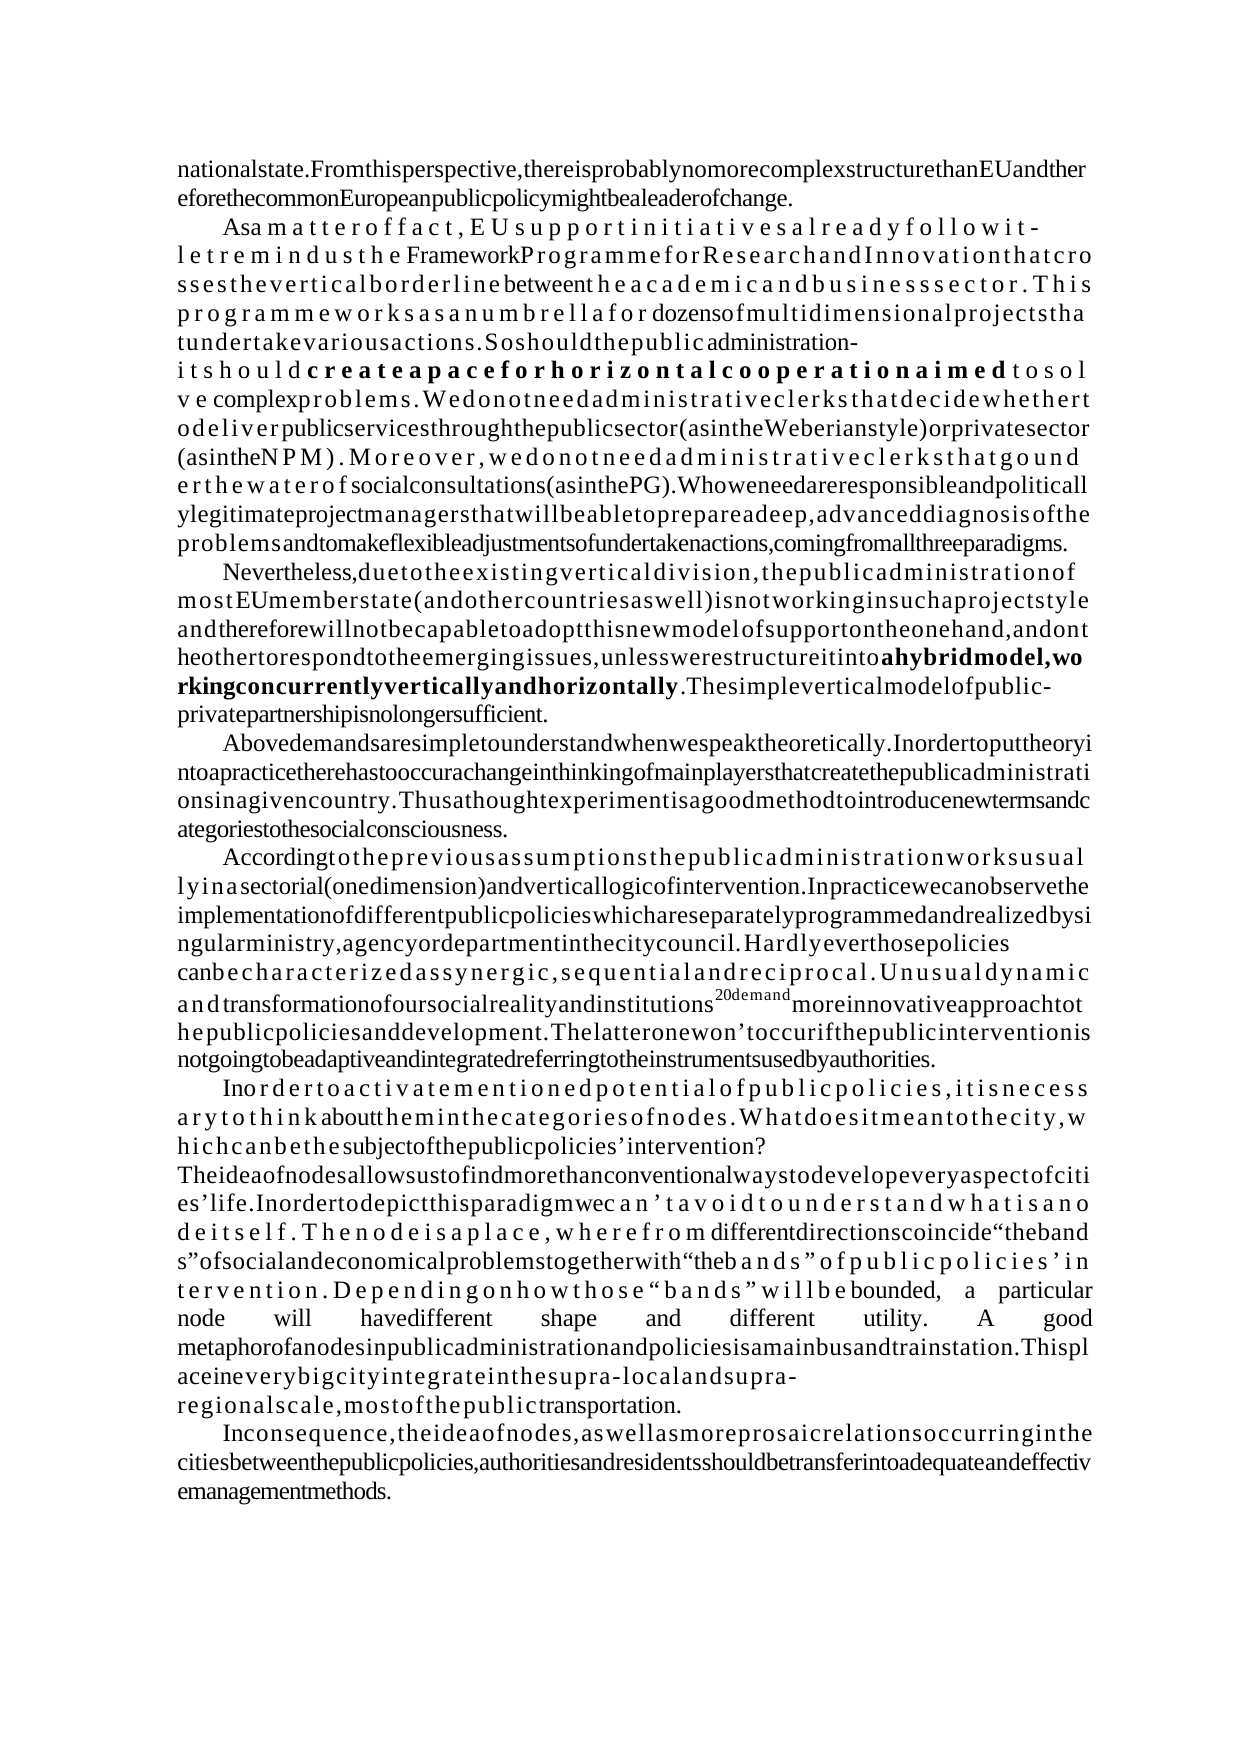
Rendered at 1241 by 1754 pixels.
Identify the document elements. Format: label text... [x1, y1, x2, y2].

text Abovedemandsaresimpletounderstandwhenwespeaktheoretically.Inordertoputtheoryintoapracticetherehastooccurachangeinthinkingofmainplayersthatcreatethepublicadministrationsinagivencountry.Thusathoughtexperimentisagoodmethodtointroducenewtermsandcategoriestothesocialconsciousness. [177, 729, 1093, 843]
text canbecharacterizedassynergic,sequentialandreciprocal.Unusualdynamicandtransformationofoursocialrealityandinstitutions20demandmoreinnovativeapproachtothepublicpoliciesanddevelopment.Thelatteronewon’toccurifthepublicinterventionisnotgoingtobeadaptiveandintegratedreferringtotheinstrumentsusedbyauthorities. [177, 958, 1093, 1073]
text Accordingtothepreviousassumptionsthepublicadministrationworksusuallyinasectorial(onedimension)andverticallogicofintervention.Inpracticewecanobservetheimplementationofdifferentpublicpolicieswhichareseparatelyprogrammedandrealizedbysingularministry,agencyordepartmentinthecitycouncil.Hardlyeverthosepolicies [177, 843, 1093, 957]
text Inconsequence,theideaofnodes,aswellasmoreprosaicrelationsoccurringinthecitiesbetweenthepublicpolicies,authoritiesandresidentsshouldbetransferintoadequateandeffectivemanagementmethods. [177, 1418, 1093, 1505]
text Nevertheless,duetotheexistingverticaldivision,thepublicadministrationofmostEUmemberstate(andothercountriesaswell)isnotworkinginsuchaprojectstyleandthereforewillnotbecapabletoadoptthisnewmodelofsupportontheonehand,andontheothertorespondtotheemergingissues,unlesswerestructureitintoahybridmodel,workingconcurrentlyverticallyandhorizontally.Thesimpleverticalmodelofpublic-privatepartnershipisnolongersufficient. [177, 557, 1093, 728]
text nationalstate.Fromthisperspective,thereisprobablynomorecomplexstructurethanEUandthereforethecommonEuropeanpublicpolicymightbealeaderofchange. [177, 154, 1093, 212]
text Asamatteroffact,EUsupportinitiativesalreadyfollowit-letremindustheFrameworkProgrammeforResearchandInnovationthatcrossestheverticalborderlinebetweentheacademicandbusinesssector.Thisprogrammeworksasanumbrellafordozensofmultidimensionalprojectsthatundertakevariousactions.Soshouldthepublicadministration-itshouldcreateapaceforhorizontalcooperationaimedtosolvecomplexproblems.Wedonotneedadministrativeclerksthatdecidewhethertodeliverpublicservicesthroughthepublicsector(asintheWeberianstyle)orprivatesector(asintheNPM).Moreover,wedonotneedadministrativeclerksthatgounderthewaterofsocialconsultations(asinthePG).Whoweneedareresponsibleandpoliticallylegitimateprojectmanagersthatwillbeabletoprepareadeep,advanceddiagnosisoftheproblemsandtomakeflexibleadjustmentsofundertakenactions,comingfromallthreeparadigms. [177, 212, 1093, 557]
text Inordertoactivatementionedpotentialofpublicpolicies,itisnecessarytothinkabouttheminthecategoriesofnodes.Whatdoesitmeantothecity,whichcanbethesubjectofthepublicpolicies’intervention?Theideaofnodesallowsustofindmorethanconventionalwaystodevelopeveryaspectofcities’life.Inordertodepictthisparadigmwecan’tavoidtounderstandwhatisanodeitself.Thenodeisaplace,wherefromdifferentdirectionscoincide“thebands”ofsocialandeconomicalproblemstogetherwith“thebands”ofpublicpolicies’intervention.Dependingonhowthose“bands”willbebounded, a particular node will havedifferent shape and different utility. A good metaphorofanodesinpublicadministrationandpoliciesisamainbusandtrainstation.Thisplaceineverybigcityintegrateinthesupra-localandsupra-regionalscale,mostofthepublictransportation. [177, 1073, 1093, 1418]
